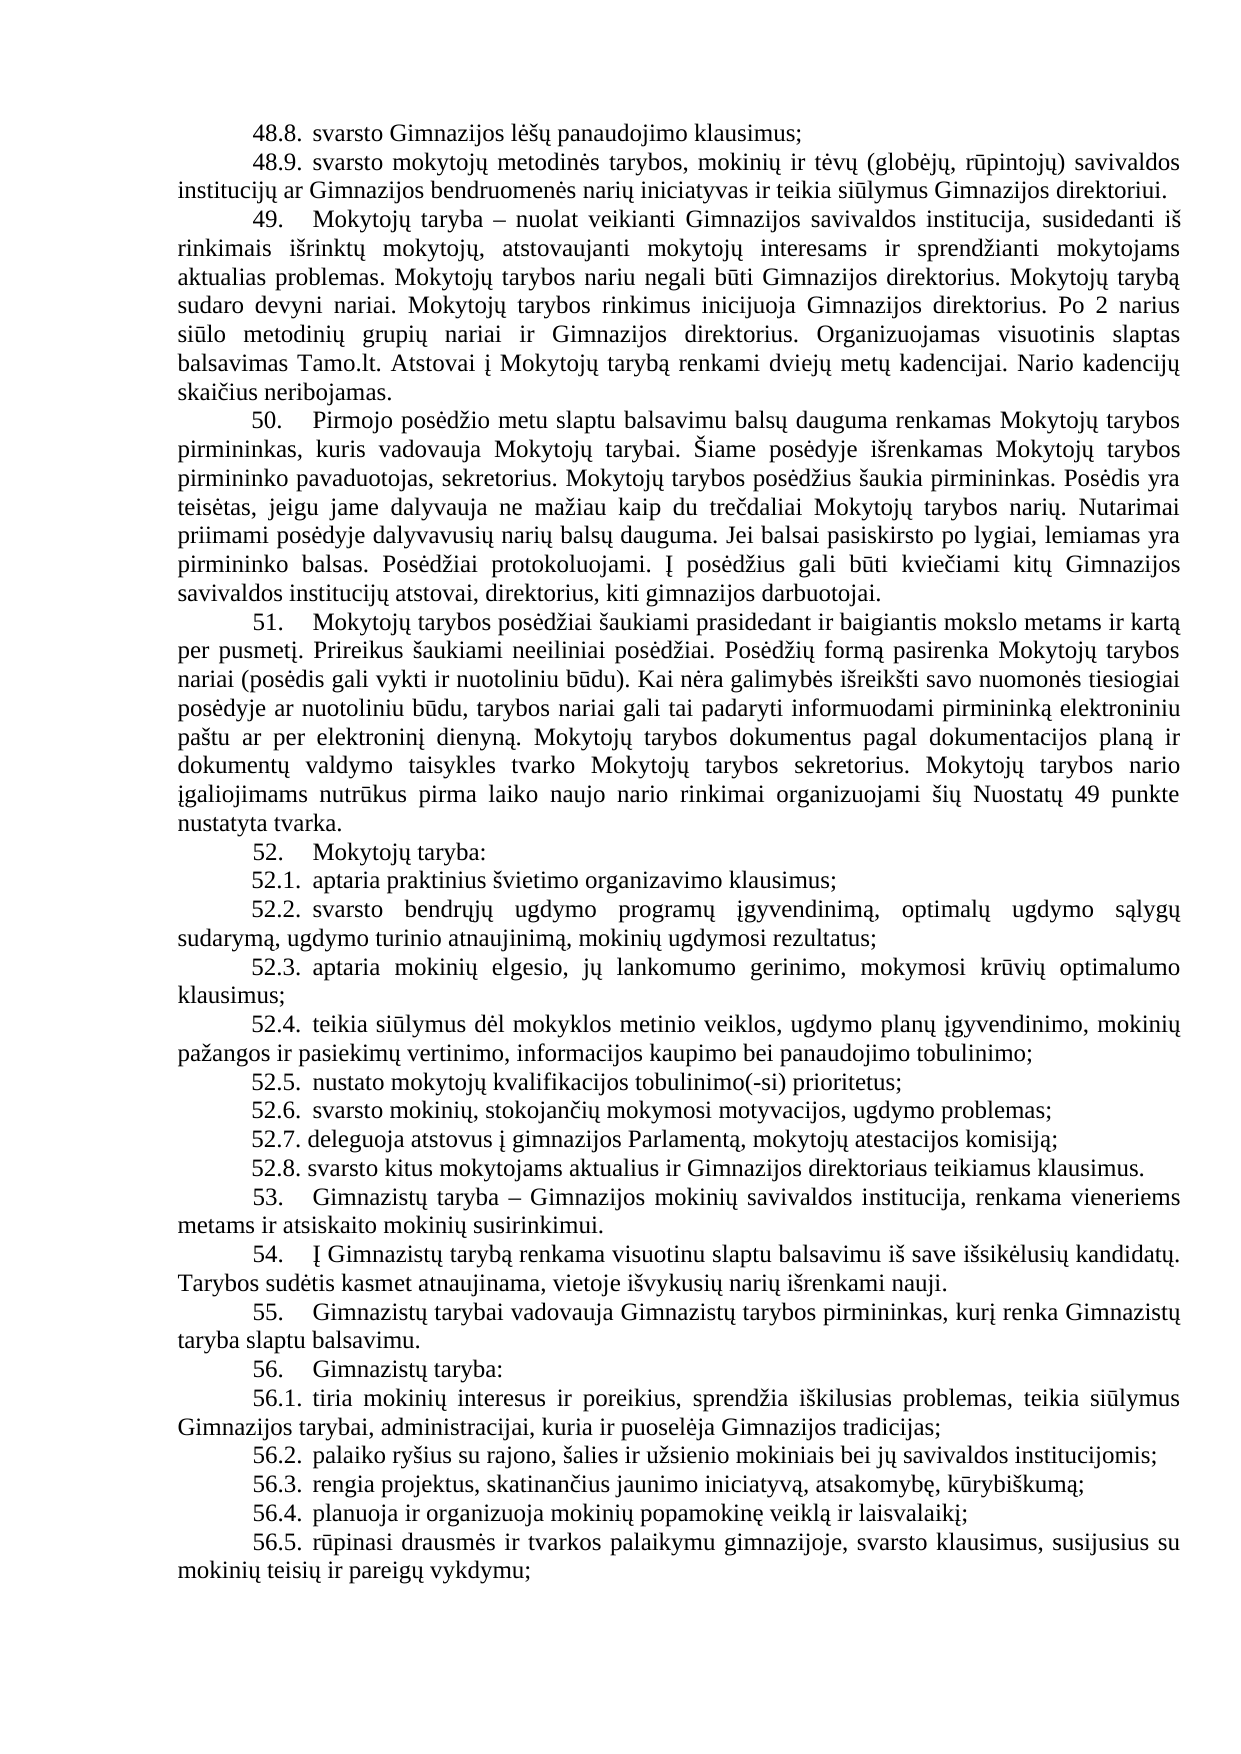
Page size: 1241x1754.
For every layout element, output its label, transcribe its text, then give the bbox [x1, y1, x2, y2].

text 52.1. aptaria praktinius švietimo organizavimo klausimus; [177, 866, 1181, 894]
text 56.1. tiria mokinių interesus ir poreikius, sprendžia iškilusias problemas, teikia siūlymus Gimnazijos tarybai, administracijai, kuria ir puoselėja Gimnazijos tradicijas; [177, 1383, 1181, 1441]
text 52. Mokytojų taryba: [177, 837, 1181, 866]
text 48.9. svarsto mokytojų metodinės tarybos, mokinių ir tėvų (globėjų, rūpintojų) savivaldos institucijų ar Gimnazijos bendruomenės narių iniciatyvas ir teikia siūlymus Gimnazijos direktoriui. [177, 147, 1181, 204]
text 52.3. aptaria mokinių elgesio, jų lankomumo gerinimo, mokymosi krūvių optimalumo klausimus; [177, 952, 1181, 1009]
text 56.5. rūpinasi drausmės ir tvarkos palaikymu gimnazijoje, svarsto klausimus, susijusius su mokinių teisių ir pareigų vykdymu; [177, 1527, 1181, 1584]
text 56.3. rengia projektus, skatinančius jaunimo iniciatyvą, atsakomybę, kūrybiškumą; [177, 1469, 1181, 1498]
text 56.4. planuoja ir organizuoja mokinių popamokinę veiklą ir laisvalaikį; [177, 1498, 1181, 1527]
text 53. Gimnazistų taryba – Gimnazijos mokinių savivaldos institucija, renkama vieneriems metams ir atsiskaito mokinių susirinkimui. [177, 1182, 1181, 1239]
text 52.6. svarsto mokinių, stokojančių mokymosi motyvacijos, ugdymo problemas; [177, 1096, 1181, 1124]
text 55. Gimnazistų tarybai vadovauja Gimnazistų tarybos pirmininkas, kurį renka Gimnazistų taryba slaptu balsavimu. [177, 1297, 1181, 1354]
text 52.4. teikia siūlymus dėl mokyklos metinio veiklos, ugdymo planų įgyvendinimo, mokinių pažangos ir pasiekimų vertinimo, informacijos kaupimo bei panaudojimo tobulinimo; [177, 1009, 1181, 1067]
text 50. Pirmojo posėdžio metu slaptu balsavimu balsų dauguma renkamas Mokytojų tarybos pirmininkas, kuris vadovauja Mokytojų tarybai. Šiame posėdyje išrenkamas Mokytojų tarybos pirmininko pavaduotojas, sekretorius. Mokytojų tarybos posėdžius šaukia pirmininkas. Posėdis yra teisėtas, jeigu jame dalyvauja ne mažiau kaip du trečdaliai Mokytojų tarybos narių. Nutarimai priimami posėdyje dalyvavusių narių balsų dauguma. Jei balsai pasiskirsto po lygiai, lemiamas yra pirmininko balsas. Posėdžiai protokoluojami. Į posėdžius gali būti kviečiami kitų Gimnazijos savivaldos institucijų atstovai, direktorius, kiti gimnazijos darbuotojai. [177, 406, 1181, 607]
text 52.7. deleguoja atstovus į gimnazijos Parlamentą, mokytojų atestacijos komisiją; [177, 1124, 1181, 1153]
text 52.2. svarsto bendrųjų ugdymo programų įgyvendinimą, optimalų ugdymo sąlygų sudarymą, ugdymo turinio atnaujinimą, mokinių ugdymosi rezultatus; [177, 894, 1181, 952]
text 48.8. svarsto Gimnazijos lėšų panaudojimo klausimus; [177, 118, 1181, 147]
text 56.2. palaiko ryšius su rajono, šalies ir užsienio mokiniais bei jų savivaldos institucijomis; [177, 1441, 1181, 1469]
text 49. Mokytojų taryba – nuolat veikianti Gimnazijos savivaldos institucija, susidedanti iš rinkimais išrinktų mokytojų, atstovaujanti mokytojų interesams ir sprendžianti mokytojams aktualias problemas. Mokytojų tarybos nariu negali būti Gimnazijos direktorius. Mokytojų tarybą sudaro devyni nariai. Mokytojų tarybos rinkimus inicijuoja Gimnazijos direktorius. Po 2 narius siūlo metodinių grupių nariai ir Gimnazijos direktorius. Organizuojamas visuotinis slaptas balsavimas Tamo.lt. Atstovai į Mokytojų tarybą renkami dviejų metų kadencijai. Nario kadencijų skaičius neribojamas. [177, 204, 1181, 406]
text 52.8. svarsto kitus mokytojams aktualius ir Gimnazijos direktoriaus teikiamus klausimus. [177, 1153, 1181, 1182]
text 51. Mokytojų tarybos posėdžiai šaukiami prasidedant ir baigiantis mokslo metams ir kartą per pusmetį. Prireikus šaukiami neeiliniai posėdžiai. Posėdžių formą pasirenka Mokytojų tarybos nariai (posėdis gali vykti ir nuotoliniu būdu). Kai nėra galimybės išreikšti savo nuomonės tiesiogiai posėdyje ar nuotoliniu būdu, tarybos nariai gali tai padaryti informuodami pirmininką elektroniniu paštu ar per elektroninį dienyną. Mokytojų tarybos dokumentus pagal dokumentacijos planą ir dokumentų valdymo taisykles tvarko Mokytojų tarybos sekretorius. Mokytojų tarybos nario įgaliojimams nutrūkus pirma laiko naujo nario rinkimai organizuojami šių Nuostatų 49 punkte nustatyta tvarka. [177, 607, 1181, 837]
text 54. Į Gimnazistų tarybą renkama visuotinu slaptu balsavimu iš save išsikėlusių kandidatų. Tarybos sudėtis kasmet atnaujinama, vietoje išvykusių narių išrenkami nauji. [177, 1239, 1181, 1297]
text 52.5. nustato mokytojų kvalifikacijos tobulinimo(-si) prioritetus; [177, 1067, 1181, 1096]
text 56. Gimnazistų taryba: [177, 1354, 1181, 1383]
